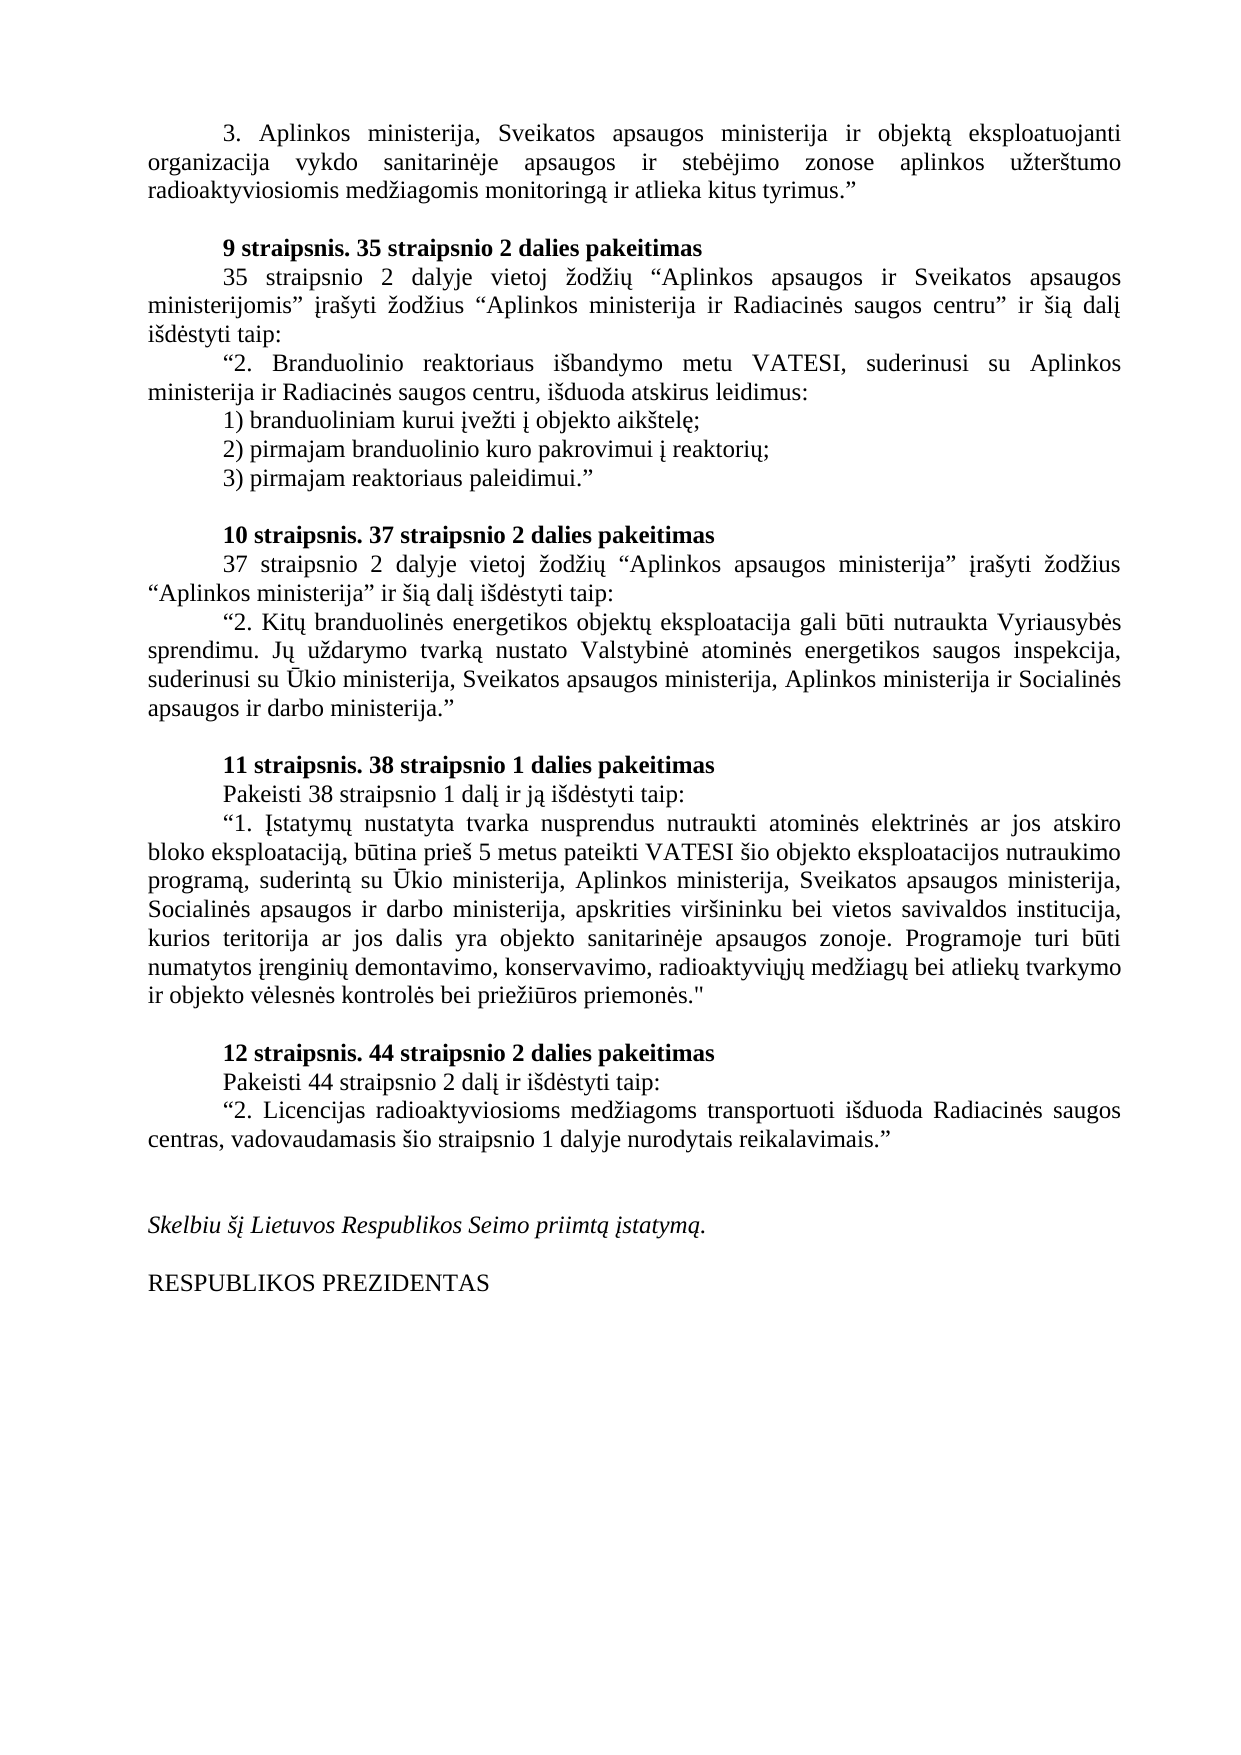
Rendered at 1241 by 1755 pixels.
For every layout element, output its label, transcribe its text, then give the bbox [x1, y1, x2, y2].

text 35 straipsnio 2 dalyje vietoj žodžių “Aplinkos apsaugos ir Sveikatos apsaugos ministerijomis” įrašyti žodžius “Aplinkos ministerija ir Radiacinės saugos centru” ir šią dalį išdėstyti taip: [148, 262, 1122, 348]
text 10 straipsnis. 37 straipsnio 2 dalies pakeitimas [148, 521, 1122, 549]
text Skelbiu šį Lietuvos Respublikos Seimo priimtą įstatymą. [148, 1211, 1122, 1239]
text 3. Aplinkos ministerija, Sveikatos apsaugos ministerija ir objektą eksploatuojanti organizacija vykdo sanitarinėje apsaugos ir stebėjimo zonose aplinkos užterštumo radioaktyviosiomis medžiagomis monitoringą ir atlieka kitus tyrimus.” [148, 118, 1122, 204]
text 2) pirmajam branduolinio kuro pakrovimui į reaktorių; [148, 434, 1122, 463]
text 12 straipsnis. 44 straipsnio 2 dalies pakeitimas [148, 1038, 1122, 1067]
text 37 straipsnio 2 dalyje vietoj žodžių “Aplinkos apsaugos ministerija” įrašyti žodžius “Aplinkos ministerija” ir šią dalį išdėstyti taip: [148, 549, 1122, 607]
text “2. Branduolinio reaktoriaus išbandymo metu VATESI, suderinusi su Aplinkos ministerija ir Radiacinės saugos centru, išduoda atskirus leidimus: [148, 348, 1122, 406]
text 1) branduoliniam kurui įvežti į objekto aikštelę; [148, 406, 1122, 434]
text Pakeisti 38 straipsnio 1 dalį ir ją išdėstyti taip: [148, 779, 1122, 808]
text 11 straipsnis. 38 straipsnio 1 dalies pakeitimas [148, 751, 1122, 779]
text “2. Kitų branduolinės energetikos objektų eksploatacija gali būti nutraukta Vyriausybės sprendimu. Jų uždarymo tvarką nustato Valstybinė atominės energetikos saugos inspekcija, suderinusi su Ūkio ministerija, Sveikatos apsaugos ministerija, Aplinkos ministerija ir Socialinės apsaugos ir darbo ministerija.” [148, 607, 1122, 722]
text Pakeisti 44 straipsnio 2 dalį ir išdėstyti taip: [148, 1067, 1122, 1096]
text RESPUBLIKOS PREZIDENTAS [148, 1268, 1122, 1297]
text 9 straipsnis. 35 straipsnio 2 dalies pakeitimas [148, 233, 1122, 262]
text “2. Licencijas radioaktyviosioms medžiagoms transportuoti išduoda Radiacinės saugos centras, vadovaudamasis šio straipsnio 1 dalyje nurodytais reikalavimais.” [148, 1096, 1122, 1153]
text “1. Įstatymų nustatyta tvarka nusprendus nutraukti atominės elektrinės ar jos atskiro bloko eksploataciją, būtina prieš 5 metus pateikti VATESI šio objekto eksploatacijos nutraukimo programą, suderintą su Ūkio ministerija, Aplinkos ministerija, Sveikatos apsaugos ministerija, Socialinės apsaugos ir darbo ministerija, apskrities viršininku bei vietos savivaldos institucija, kurios teritorija ar jos dalis yra objekto sanitarinėje apsaugos zonoje. Programoje turi būti numatytos įrenginių demontavimo, konservavimo, radioaktyviųjų medžiagų bei atliekų tvarkymo ir objekto vėlesnės kontrolės bei priežiūros priemonės." [148, 808, 1122, 1009]
text 3) pirmajam reaktoriaus paleidimui.” [148, 463, 1122, 492]
